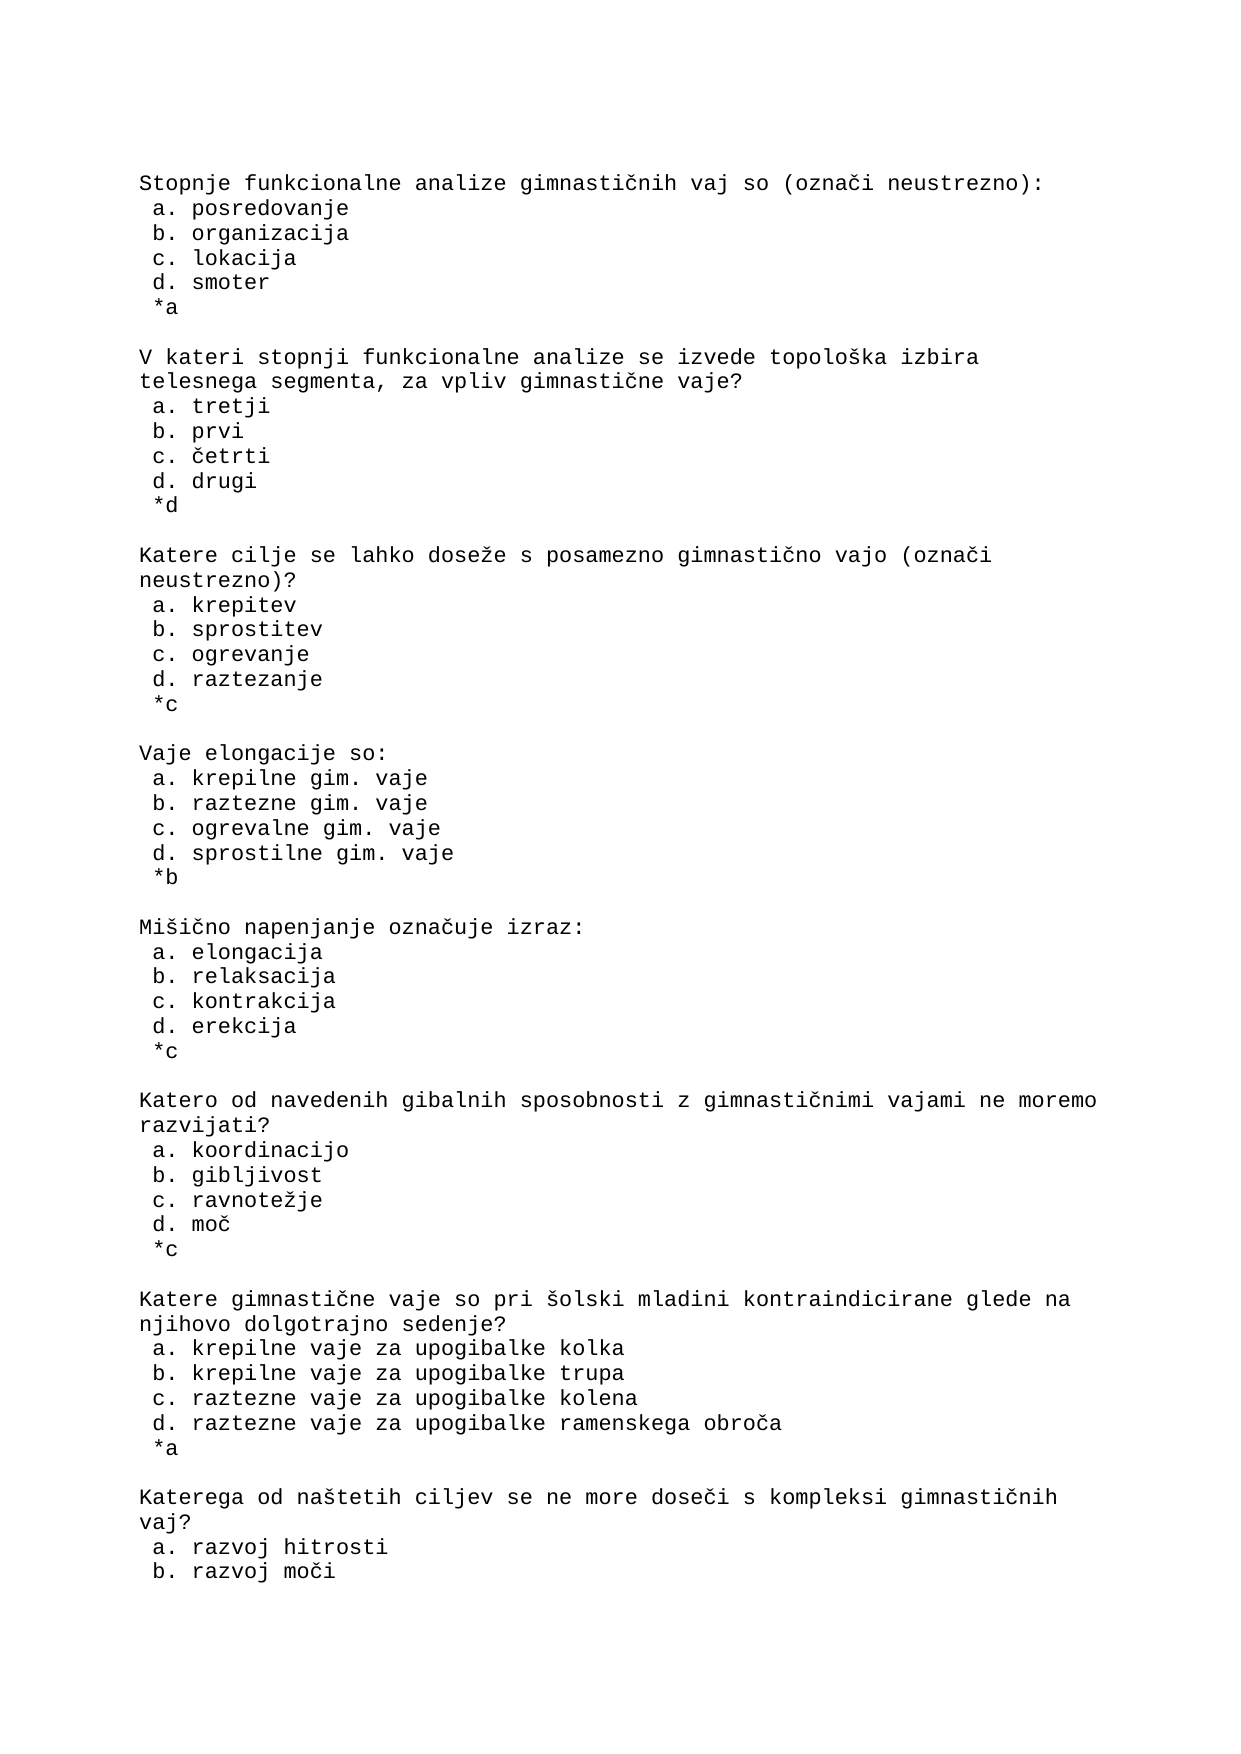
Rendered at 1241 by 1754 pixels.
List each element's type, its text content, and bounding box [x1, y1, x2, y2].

text c. četrti [139, 445, 1101, 470]
text *d [139, 495, 1101, 519]
text d. raztezanje [139, 668, 1101, 693]
text d. moč [139, 1214, 1101, 1238]
text Katere gimnastične vaje so pri šolski mladini kontraindicirane glede na njihovo dolgotrajno sedenje? [139, 1288, 1101, 1338]
text *a [139, 296, 1101, 321]
text c. raztezne vaje za upogibalke kolena [139, 1387, 1101, 1412]
text b. prvi [139, 420, 1101, 445]
text c. kontrakcija [139, 991, 1101, 1015]
text c. ravnotežje [139, 1189, 1101, 1214]
text Katere cilje se lahko doseže s posamezno gimnastično vajo (označi neustrezno)? [139, 544, 1101, 594]
text Katerega od naštetih ciljev se ne more doseči s kompleksi gimnastičnih vaj? [139, 1486, 1101, 1536]
text d. smoter [139, 272, 1101, 296]
text d. sprostilne gim. vaje [139, 842, 1101, 867]
text *b [139, 867, 1101, 891]
text *c [139, 1040, 1101, 1065]
text Mišično napenjanje označuje izraz: [139, 916, 1101, 941]
text a. koordinacijo [139, 1139, 1101, 1164]
text *a [139, 1437, 1101, 1462]
text c. lokacija [139, 247, 1101, 272]
text Stopnje funkcionalne analize gimnastičnih vaj so (označi neustrezno): [139, 172, 1101, 197]
text d. erekcija [139, 1015, 1101, 1040]
text a. tretji [139, 396, 1101, 420]
text a. krepilne vaje za upogibalke kolka [139, 1338, 1101, 1362]
text a. razvoj hitrosti [139, 1536, 1101, 1561]
text Katero od navedenih gibalnih sposobnosti z gimnastičnimi vajami ne moremo razvijati? [139, 1090, 1101, 1139]
text Vaje elongacije so: [139, 743, 1101, 767]
text a. krepilne gim. vaje [139, 767, 1101, 792]
text b. organizacija [139, 222, 1101, 247]
text d. drugi [139, 470, 1101, 495]
text b. raztezne gim. vaje [139, 792, 1101, 817]
text b. razvoj moči [139, 1561, 1101, 1586]
text b. sprostitev [139, 619, 1101, 643]
text a. posredovanje [139, 197, 1101, 222]
text c. ogrevanje [139, 643, 1101, 668]
text b. gibljivost [139, 1164, 1101, 1189]
text a. elongacija [139, 941, 1101, 966]
text *c [139, 693, 1101, 718]
text b. krepilne vaje za upogibalke trupa [139, 1362, 1101, 1387]
text c. ogrevalne gim. vaje [139, 817, 1101, 842]
text d. raztezne vaje za upogibalke ramenskega obroča [139, 1412, 1101, 1437]
text b. relaksacija [139, 966, 1101, 991]
text *c [139, 1238, 1101, 1263]
text V kateri stopnji funkcionalne analize se izvede topološka izbira telesnega segmenta, za vpliv gimnastične vaje? [139, 346, 1101, 396]
text a. krepitev [139, 594, 1101, 619]
